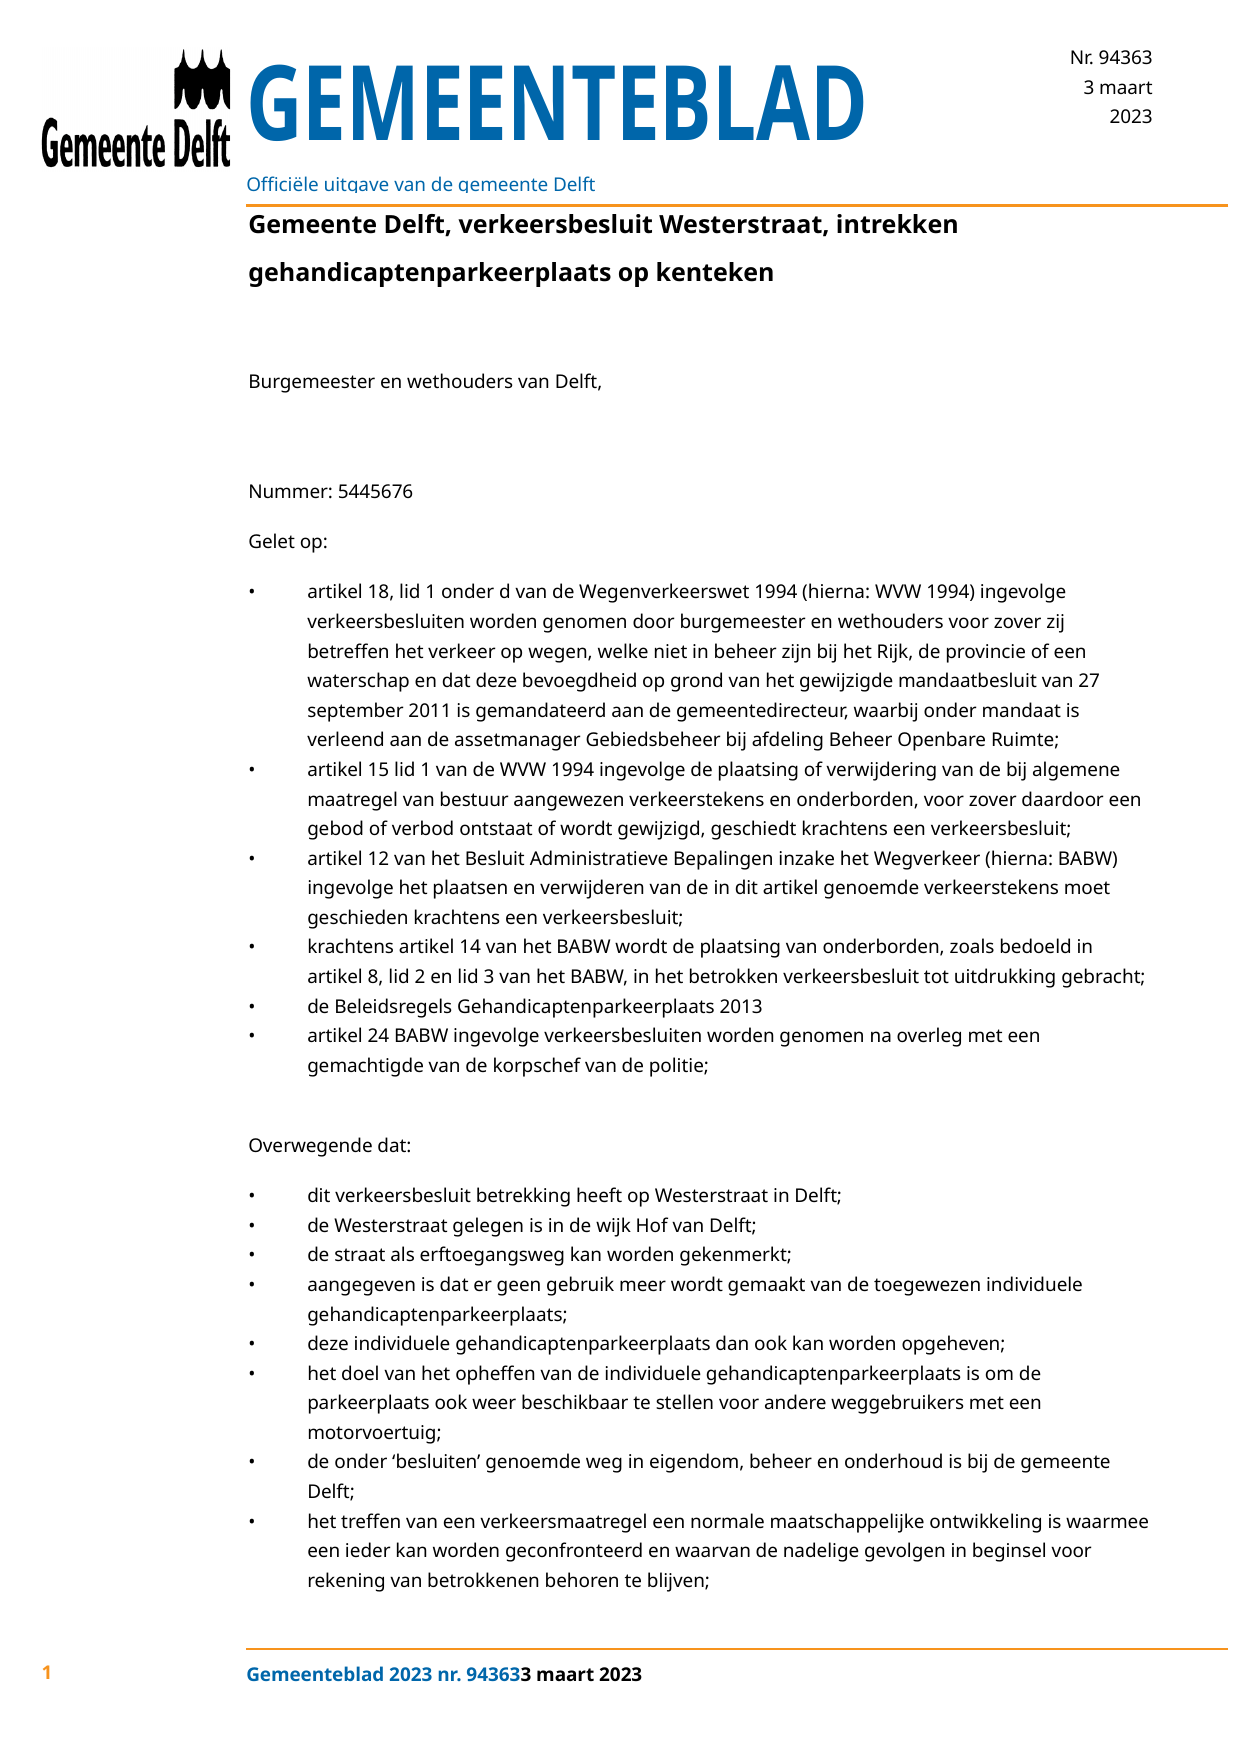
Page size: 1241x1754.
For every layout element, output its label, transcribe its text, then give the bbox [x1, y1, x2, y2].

list aangegeven is dat er geen gebruik meer wordt gemaakt van de toegewezen individuele gehandicaptenparkeerplaats; [248, 1271, 1152, 1326]
list de Beleidsregels Gehandicaptenparkeerplaats 2013 [248, 993, 1152, 1018]
list het treffen van een verkeersmaatregel een normale maatschappelijke ontwikkeling is waarmee een ieder kan worden geconfronteerd en waarvan de nadelige gevolgen in beginsel voor rekening van betrokkenen behoren te blijven; [248, 1508, 1152, 1593]
list artikel 12 van het Besluit Administratieve Bepalingen inzake het Wegverkeer (hierna: BABW) ingevolge het plaatsen en verwijderen van de in dit artikel genoemde verkeerstekens moet geschieden krachtens een verkeersbesluit; [248, 845, 1152, 930]
list de onder ‘besluiten’ genoemde weg in eigendom, beheer en onderhoud is bij de gemeente Delft; [248, 1449, 1152, 1504]
list de straat als erftoegangsweg kan worden gekenmerkt; [248, 1242, 1152, 1267]
text Gemeente Delft, verkeersbesluit Westerstraat, intrekken gehandicaptenparkeerplaats op kenteken [248, 207, 1152, 288]
list artikel 18, lid 1 onder d van de Wegenverkeerswet 1994 (hierna: WVW 1994) ingevolge verkeersbesluiten worden genomen door burgemeester en wethouders voor zover zij betreffen het verkeer op wegen, welke niet in beheer zijn bij het Rijk, de provincie of een waterschap en dat deze bevoegdheid op grond van het gewijzigde mandaatbesluit van 27 september 2011 is gemandateerd aan de gemeentedirecteur, waarbij onder mandaat is verleend aan de assetmanager Gebiedsbeheer bij afdeling Beheer Openbare Ruimte; [248, 579, 1152, 752]
text Burgemeester en wethouders van Delft, [248, 368, 1152, 394]
list dit verkeersbesluit betrekking heeft op Westerstraat in Delft; [248, 1182, 1152, 1208]
text Gelet op: [248, 528, 1152, 554]
list krachtens artikel 14 van het BABW wordt de plaatsing van onderborden, zoals bedoeld in artikel 8, lid 2 en lid 3 van het BABW, in het betrokken verkeersbesluit tot uitdrukking gebracht; [248, 934, 1152, 989]
list deze individuele gehandicaptenparkeerplaats dan ook kan worden opgeheven; [248, 1330, 1152, 1356]
list de Westerstraat gelegen is in de wijk Hof van Delft; [248, 1212, 1152, 1238]
list het doel van het opheffen van de individuele gehandicaptenparkeerplaats is om de parkeerplaats ook weer beschikbaar te stellen voor andere weggebruikers met een motorvoertuig; [248, 1360, 1152, 1445]
text Overwegende dat: [248, 1132, 1152, 1158]
list artikel 24 BABW ingevolge verkeersbesluiten worden genomen na overleg met een gemachtigde van de korpschef van de politie; [248, 1022, 1152, 1078]
list artikel 15 lid 1 van de WVW 1994 ingevolge de plaatsing of verwijdering van de bij algemene maatregel van bestuur aangewezen verkeerstekens en onderborden, voor zover daardoor een gebod of verbod ontstaat of wordt gewijzigd, geschiedt krachtens een verkeersbesluit; [248, 756, 1152, 841]
text Nummer: 5445676 [248, 478, 1152, 503]
picture [41, 47, 231, 172]
